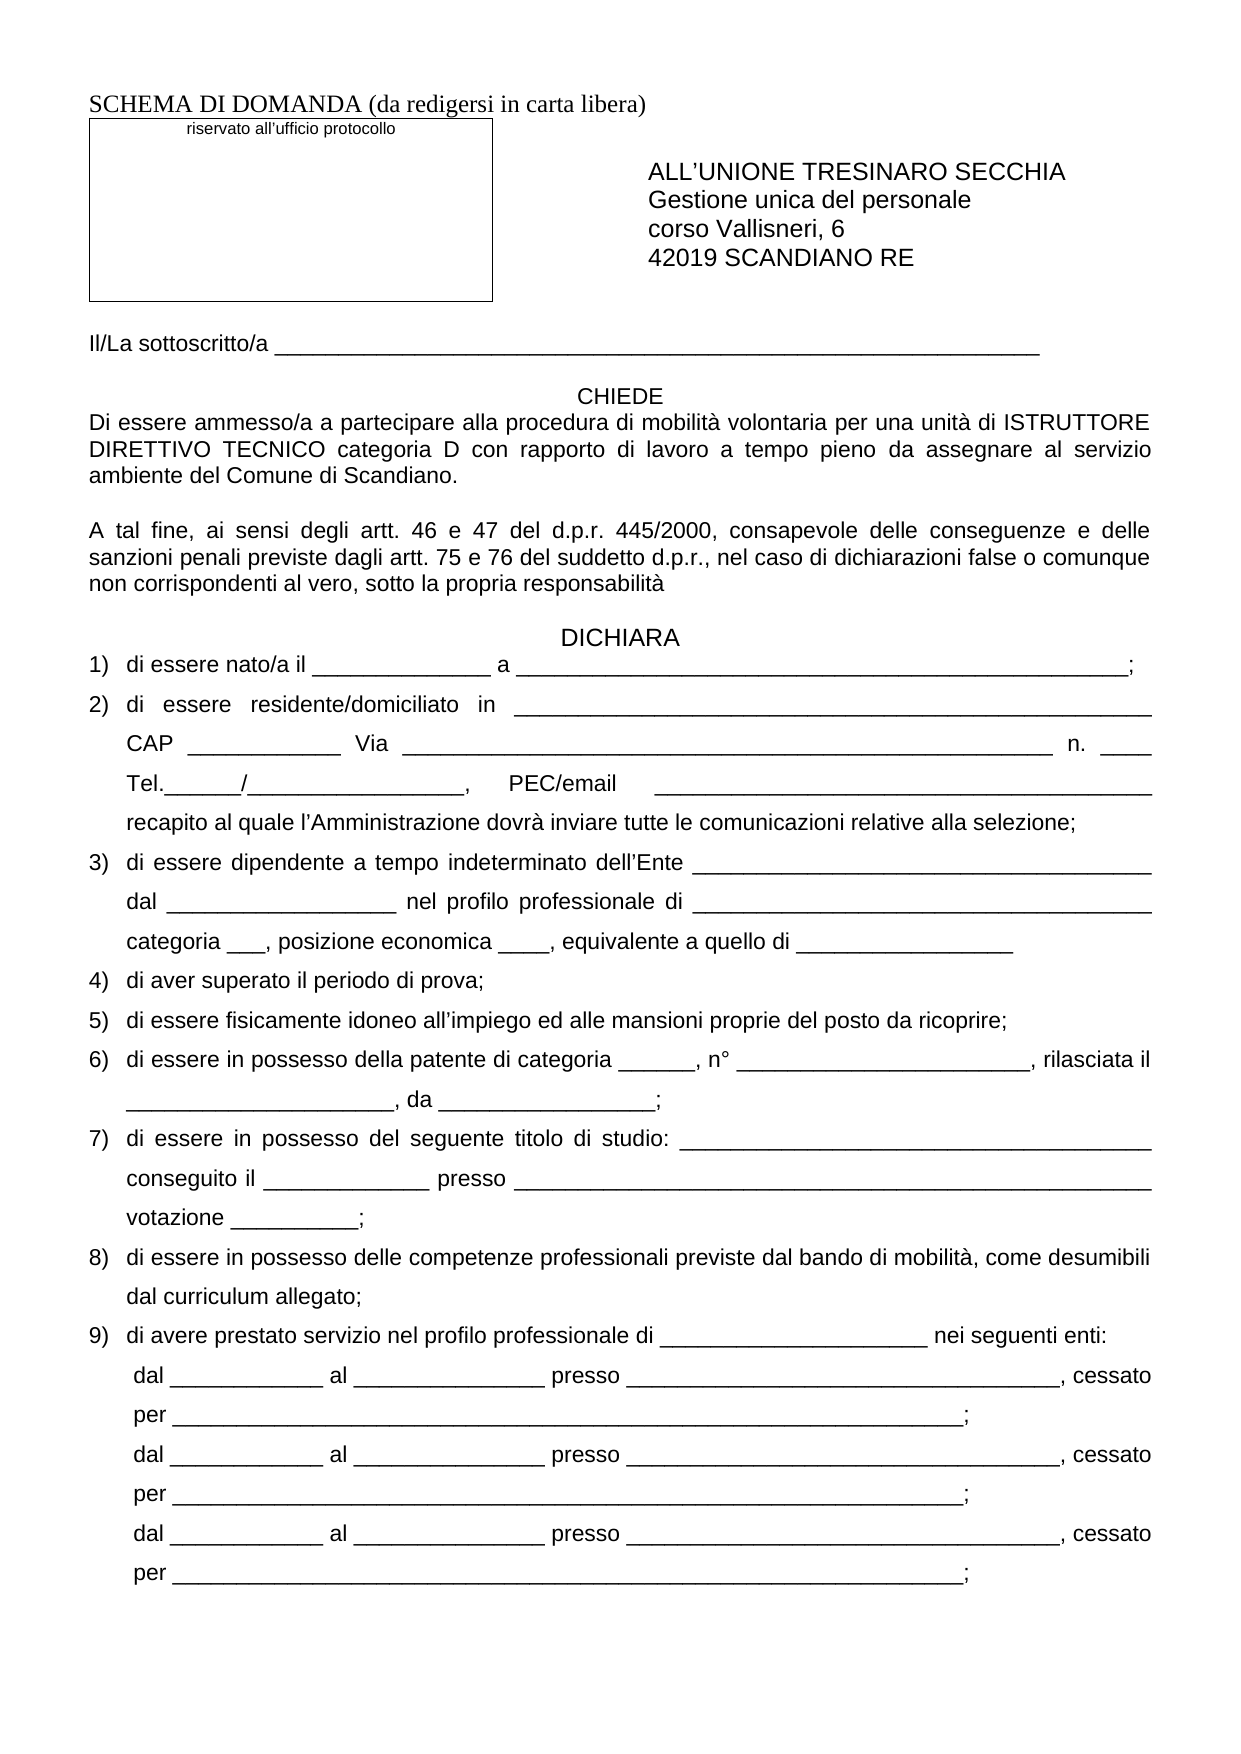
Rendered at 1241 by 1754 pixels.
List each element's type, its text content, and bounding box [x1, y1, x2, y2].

table_header ALL’UNIONE TRESINARO SECCHIA Gestione unica del personale corso Vallisneri, 6 42019 SCANDIANO RE [641, 118, 1091, 301]
list di essere nato/a il ______________ a ________________________________________________; [89, 651, 1152, 678]
table_header riservato all’ufficio protocollo [90, 119, 492, 301]
text Il/La sottoscritto/a ____________________________________________________________ [89, 330, 1152, 357]
list di avere prestato servizio nel profilo professionale di _____________________ nei seguenti enti: [89, 1322, 1152, 1349]
text SCHEMA DI DOMANDA (da redigersi in carta libera) [89, 89, 1152, 117]
text dal ____________ al _______________ presso __________________________________, cessato per ______________________________________________________________; [133, 1520, 1152, 1586]
list di essere residente/domiciliato in __________________________________________________ CAP ____________ Via ___________________________________________________ n. ____ Tel.______/_________________, PEC/email _______________________________________ recapito al quale l’Amministrazione dovrà inviare tutte le comunicazioni relative alla selezione; [89, 691, 1152, 836]
list di essere in possesso delle competenze professionali previste dal bando di mobilità, come desumibili dal curriculum allegato; [89, 1243, 1152, 1309]
text dal ____________ al _______________ presso __________________________________, cessato per ______________________________________________________________; [133, 1441, 1152, 1507]
list di essere dipendente a tempo indeterminato dell’Ente ____________________________________ dal __________________ nel profilo professionale di ____________________________________ categoria ___, posizione economica ____, equivalente a quello di _________________ [89, 849, 1152, 954]
list di aver superato il periodo di prova; [89, 967, 1152, 993]
list di essere in possesso del seguente titolo di studio: _____________________________________ conseguito il _____________ presso __________________________________________________ votazione __________; [89, 1125, 1152, 1230]
text DICHIARA [89, 623, 1152, 651]
text Di essere ammesso/a a partecipare alla procedura di mobilità volontaria per una unità di ISTRUTTORE DIRETTIVO TECNICO categoria D con rapporto di lavoro a tempo pieno da assegnare al servizio ambiente del Comune di Scandiano. [89, 409, 1152, 488]
text CHIEDE [89, 383, 1152, 409]
table_header [493, 118, 641, 301]
text dal ____________ al _______________ presso __________________________________, cessato per ______________________________________________________________; [133, 1362, 1152, 1428]
text A tal fine, ai sensi degli artt. 46 e 47 del d.p.r. 445/2000, consapevole delle conseguenze e delle sanzioni penali previste dagli artt. 75 e 76 del suddetto d.p.r., nel caso di dichiarazioni false o comunque non corrispondenti al vero, sotto la propria responsabilità [89, 517, 1152, 596]
list di essere fisicamente idoneo all’impiego ed alle mansioni proprie del posto da ricoprire; [89, 1007, 1152, 1033]
list di essere in possesso della patente di categoria ______, n° _______________________, rilasciata il _____________________, da _________________; [89, 1046, 1152, 1112]
